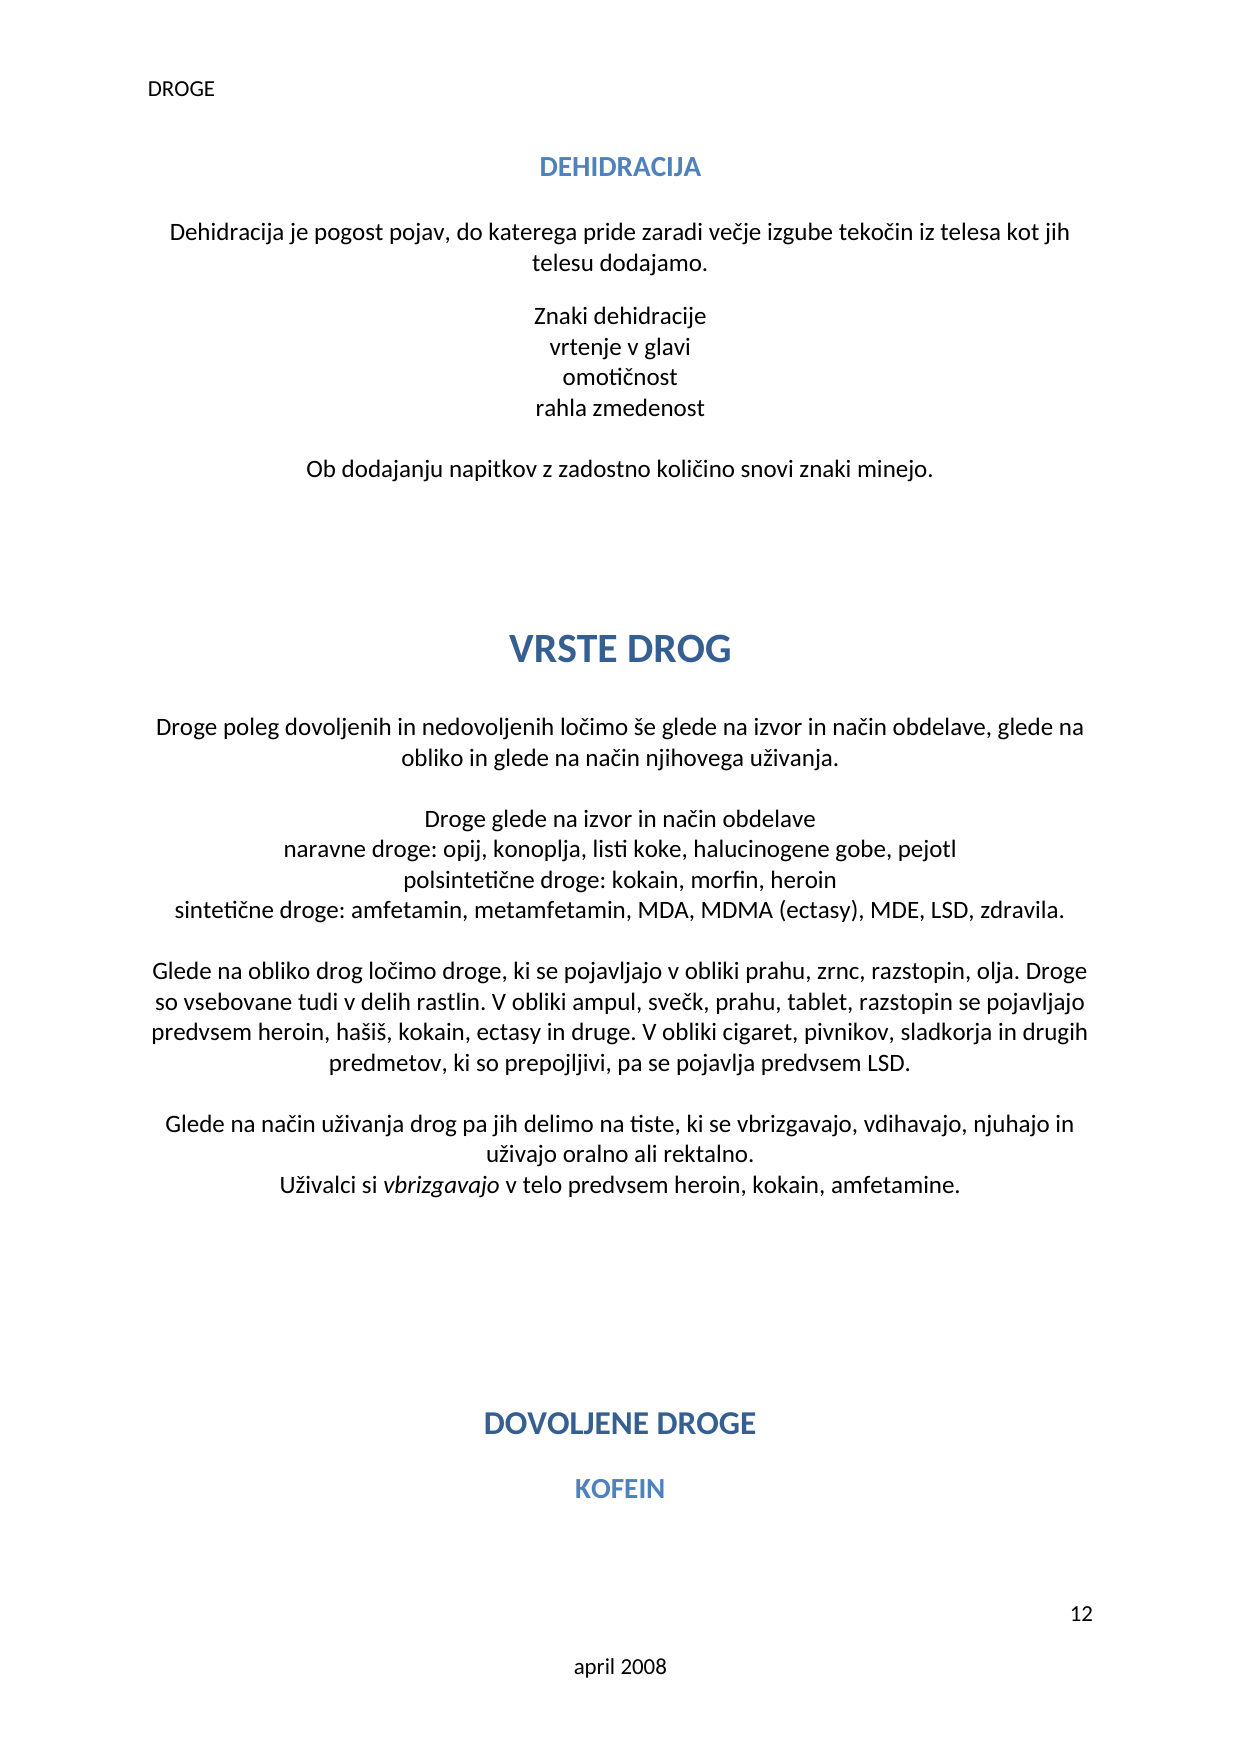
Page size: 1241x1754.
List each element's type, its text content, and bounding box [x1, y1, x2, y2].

text omotičnost [148, 362, 1093, 392]
text Droge poleg dovoljenih in nedovoljenih ločimo še glede na izvor in način obdelave, glede na obliko in glede na način njihovega uživanja. [148, 711, 1093, 772]
text sintetične droge: amfetamin, metamfetamin, MDA, MDMA (ectasy), MDE, LSD, zdravila. [148, 894, 1093, 925]
subtitle VRSTE DROG [148, 622, 1093, 673]
text Uživalci si vbrizgavajo v telo predvsem heroin, kokain, amfetamine. [148, 1169, 1093, 1199]
subtitle DOVOLJENE DROGE [148, 1402, 1093, 1443]
subtitle KOFEIN [148, 1470, 1093, 1505]
text Znaki dehidracije [148, 301, 1093, 331]
text rahla zmedenost [148, 392, 1093, 423]
text Droge glede na izvor in način obdelave [148, 803, 1093, 833]
text Glede na obliko drog ločimo droge, ki se pojavljajo v obliki prahu, zrnc, razstopin, olja. Droge so vsebovane tudi v delih rastlin. V obliki ampul, svečk, prahu, tablet, razstopin se pojavljajo predvsem heroin, hašiš, kokain, ectasy in druge. V obliki cigaret, pivnikov, sladkorja in drugih predmetov, ki so prepojljivi, pa se pojavlja predvsem LSD. [148, 955, 1093, 1077]
text naravne droge: opij, konoplja, listi koke, halucinogene gobe, pejotl [148, 833, 1093, 864]
text Ob dodajanju napitkov z zadostno količino snovi znaki minejo. [148, 453, 1093, 484]
text polsintetične droge: kokain, morfin, heroin [148, 864, 1093, 894]
subtitle DEHIDRACIJA [148, 148, 1093, 183]
text Dehidracija je pogost pojav, do katerega pride zaradi večje izgube tekočin iz telesa kot jih telesu dodajamo. [148, 217, 1093, 278]
text Glede na način uživanja drog pa jih delimo na tiste, ki se vbrizgavajo, vdihavajo, njuhajo in uživajo oralno ali rektalno. [148, 1108, 1093, 1169]
text vrtenje v glavi [148, 331, 1093, 362]
